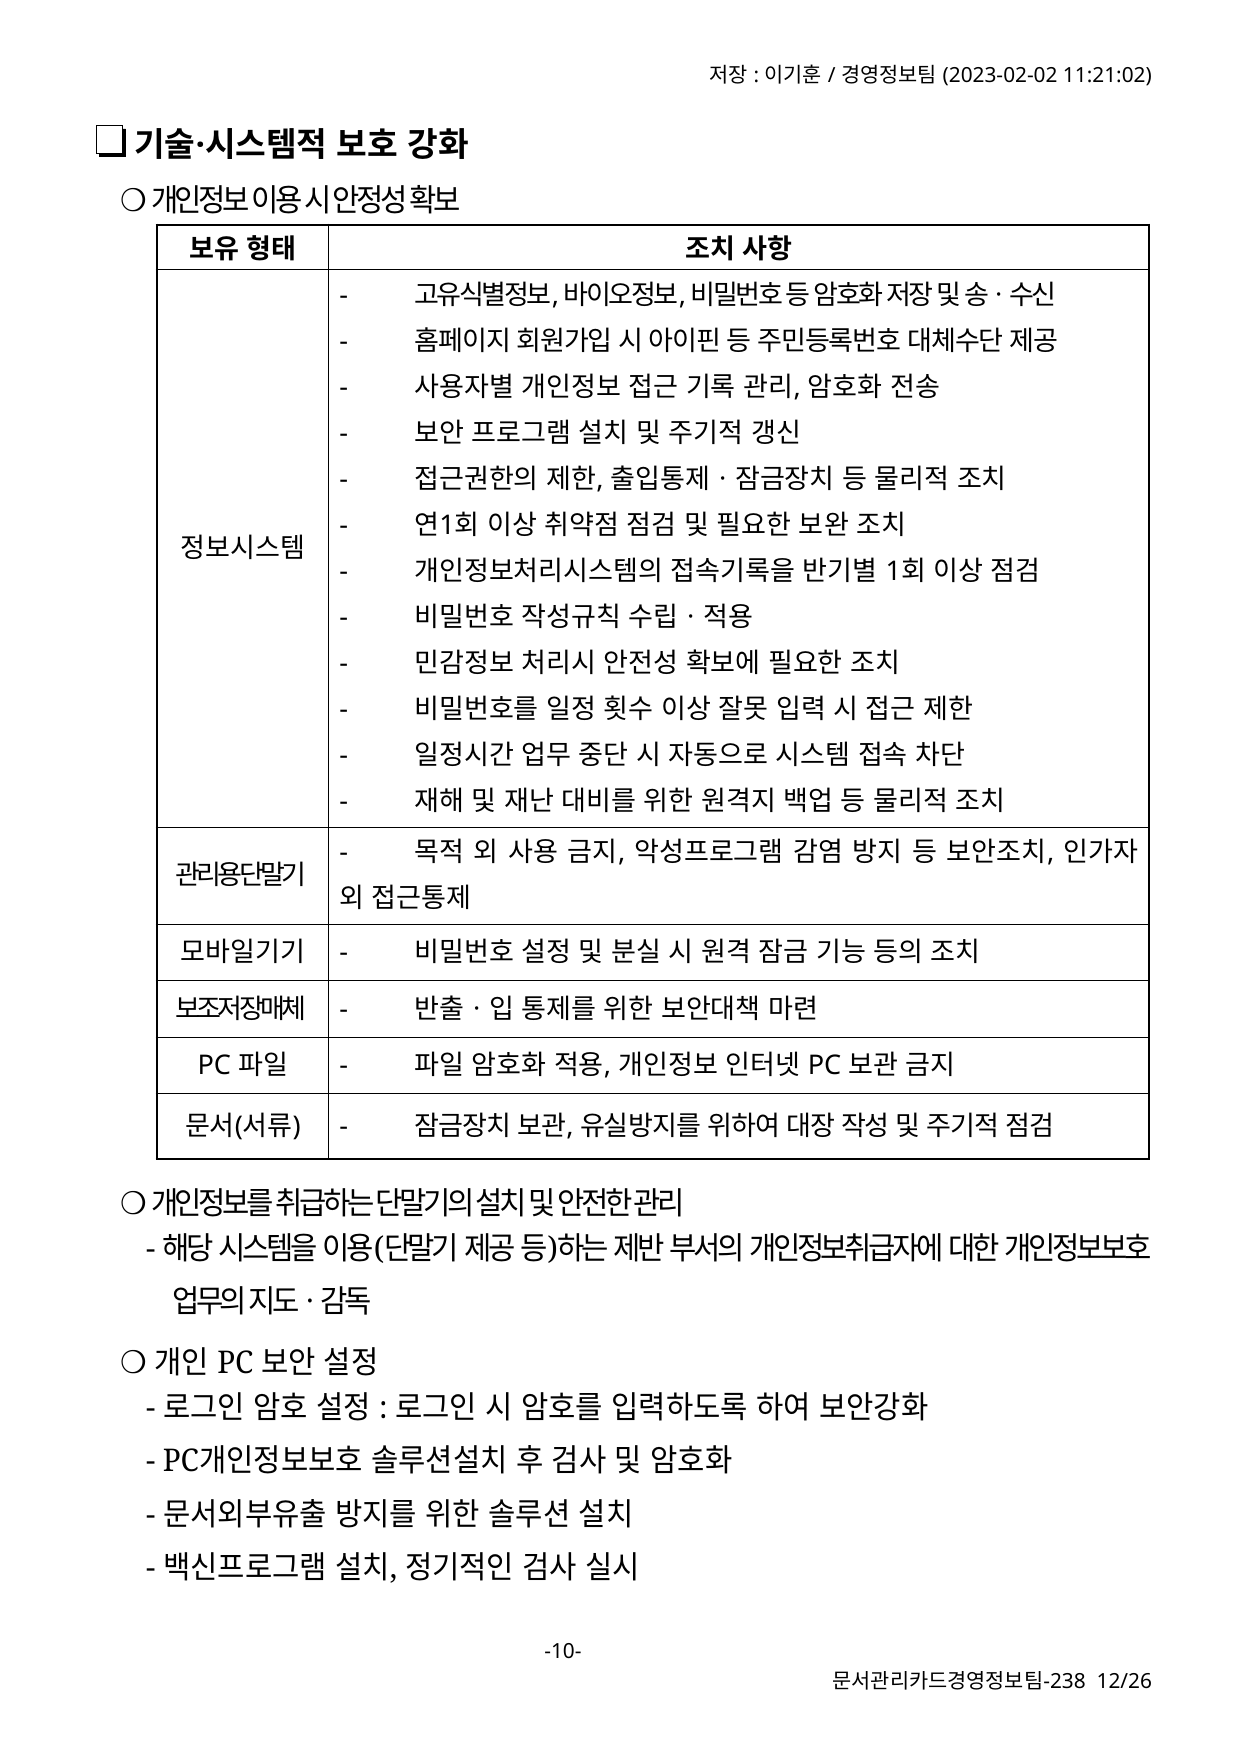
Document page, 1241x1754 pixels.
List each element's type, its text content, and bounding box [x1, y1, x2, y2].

table_cell 보조저장매체 [158, 981, 328, 1037]
text - 문서외부유출 방지를 위한 솔루션 설치 [146, 1489, 1152, 1534]
text - 백신프로그램 설치, 정기적인 검사 실시 [146, 1542, 1152, 1587]
table_cell 모바일기기 [158, 925, 328, 980]
table_header 보유 형태 [158, 226, 328, 269]
table_cell 목적 외 사용 금지, 악성프로그램 감염 방지 등 보안조치, 인가자 외 접근통제 [329, 828, 1148, 924]
table_cell 문서(서류) [158, 1094, 328, 1158]
table_header 조치 사항 [329, 226, 1148, 269]
text ❍ 개인정보 이용 시 안정성 확보 [95, 177, 1162, 221]
table_cell 잠금장치 보관, 유실방지를 위하여 대장 작성 및 주기적 점검 [329, 1094, 1148, 1158]
text 기술·시스템적 보호 강화 [88, 118, 1152, 167]
table_cell 파일 암호화 적용, 개인정보 인터넷 PC 보관 금지 [329, 1038, 1148, 1093]
table_cell 비밀번호 설정 및 분실 시 원격 잠금 기능 등의 조치 [329, 925, 1148, 980]
text - 해당 시스템을 이용(단말기 제공 등)하는 제반 부서의 개인정보취급자에 대한 개인정보보호 업무의 지도ㆍ감독 [146, 1223, 1152, 1321]
table_cell 정보시스템 [158, 270, 328, 827]
table_cell 고유식별정보, 바이오정보, 비밀번호 등 암호화 저장 및 송ㆍ수신 홈페이지 회원가입 시 아이핀 등 주민등록번호 대체수단 제공 사용자별 개인정보 접근 기록 관리, 암호화 전송 보안 프로그램 설치 및 주기적 갱신 접근권한의 제한, 출입통제ㆍ잠금장치 등 물리적 조치 연1회 이상 취약점 점검 및 필요한 보완 조치 개인정보처리시스템의 접속기록을 반기별 1회 이상 점검 비밀번호 작성규칙 수립ㆍ적용 민감정보 처리시 안전성 확보에 필요한 조치 비밀번호를 일정 횟수 이상 잘못 입력 시 접근 제한 일정시간 업무 중단 시 자동으로 시스템 접속 차단 재해 및 재난 대비를 위한 원격지 백업 등 물리적 조치 [329, 270, 1148, 827]
table_cell 반출ㆍ입 통제를 위한 보안대책 마련 [329, 981, 1148, 1037]
text ❍ 개인정보를 취급하는 단말기의 설치 및 안전한 관리 [95, 1180, 1162, 1223]
table_cell 관리용단말기 [158, 828, 328, 924]
table_cell PC 파일 [158, 1038, 328, 1093]
text - 로그인 암호 설정 : 로그인 시 암호를 입력하도록 하여 보안강화 [146, 1382, 1152, 1428]
text ❍ 개인 PC 보안 설정 [95, 1339, 1162, 1382]
table_header -10- [37, 1644, 1088, 1664]
text - PC개인정보보호 솔루션설치 후 검사 및 암호화 [146, 1436, 1152, 1481]
text [37, 1664, 1088, 1671]
